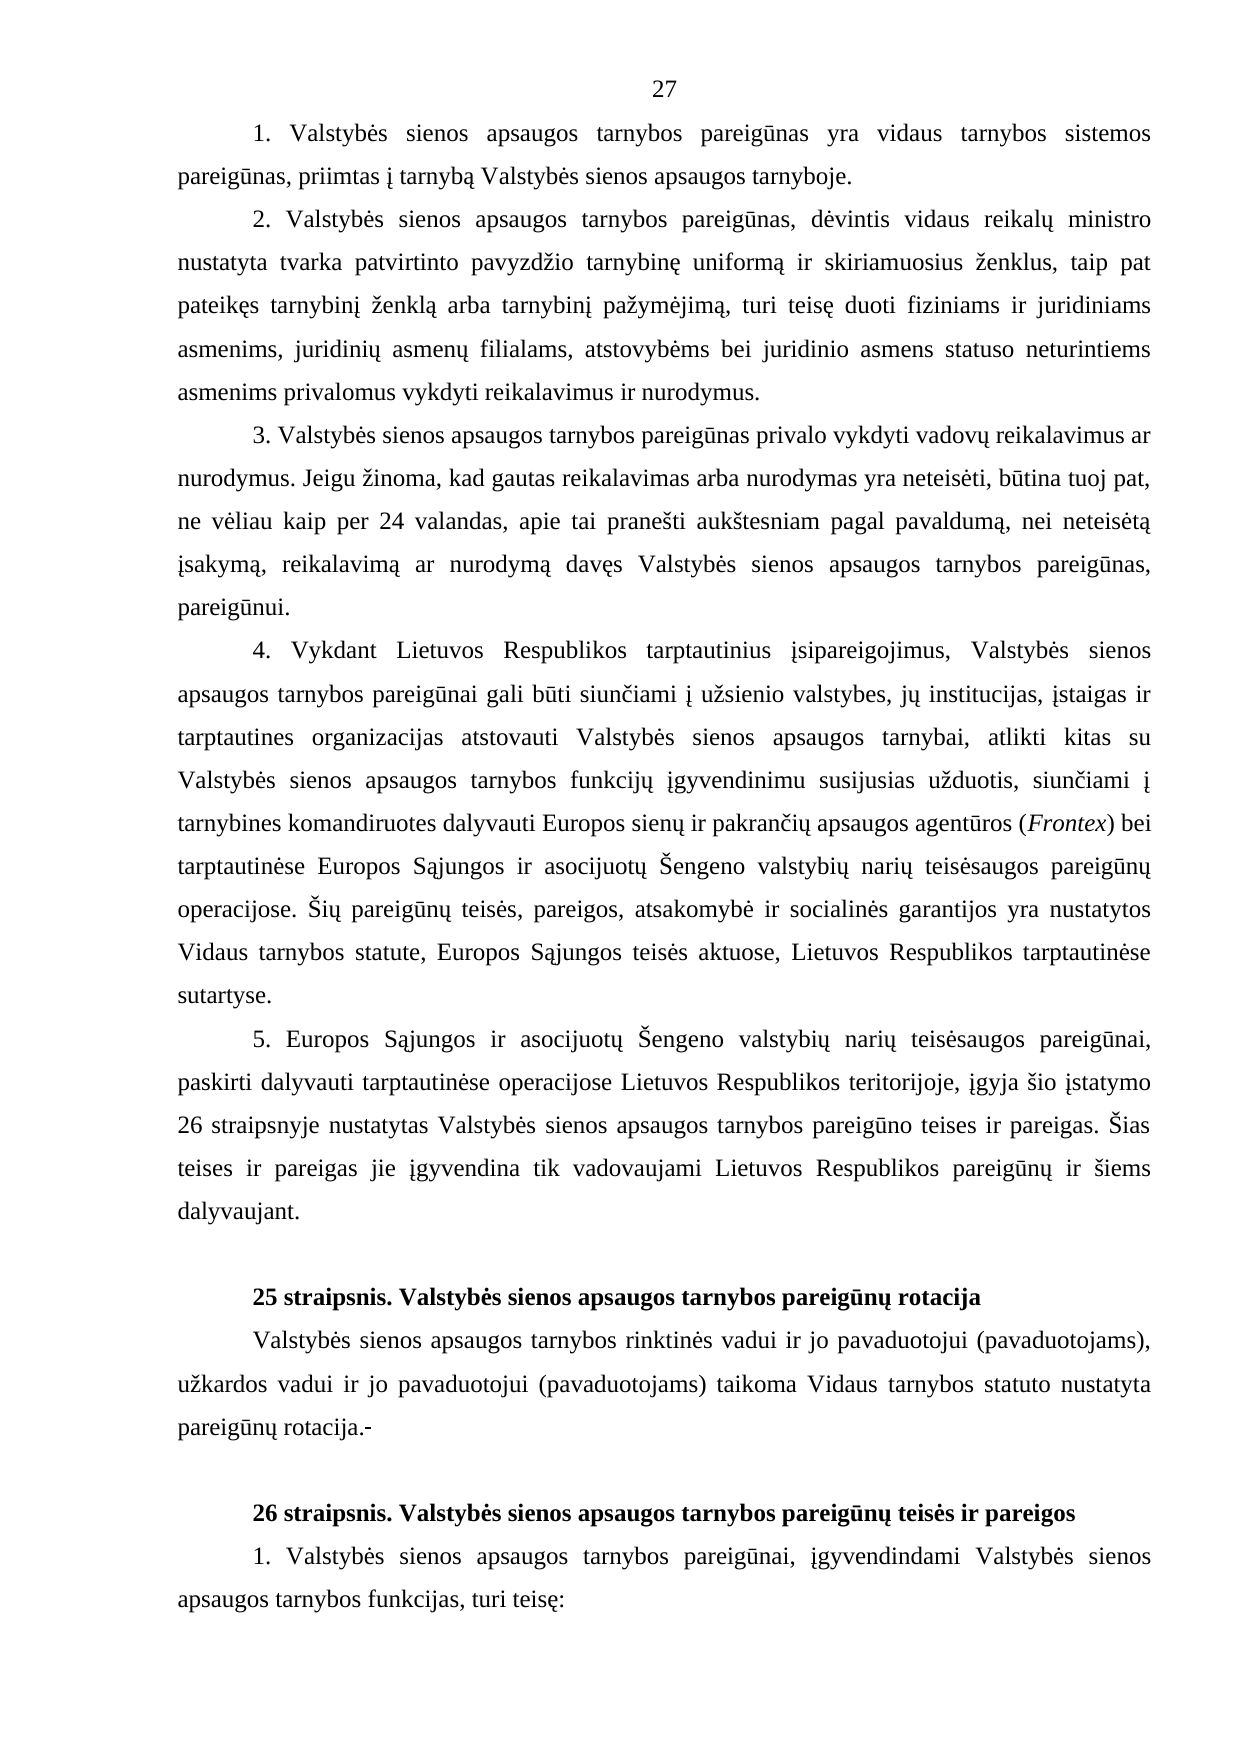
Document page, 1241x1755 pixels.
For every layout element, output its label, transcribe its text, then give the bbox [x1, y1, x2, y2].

text 5. Europos Sąjungos ir asocijuotų Šengeno valstybių narių teisėsaugos pareigūnai, paskirti dalyvauti tarptautinėse operacijose Lietuvos Respublikos teritorijoje, įgyja šio įstatymo 26 straipsnyje nustatytas Valstybės sienos apsaugos tarnybos pareigūno teises ir pareigas. Šias teises ir pareigas jie įgyvendina tik vadovaujami Lietuvos Respublikos pareigūnų ir šiems dalyvaujant. [177, 1024, 1152, 1225]
text 4. Vykdant Lietuvos Respublikos tarptautinius įsipareigojimus, Valstybės sienos apsaugos tarnybos pareigūnai gali būti siunčiami į užsienio valstybes, jų institucijas, įstaigas ir tarptautines organizacijas atstovauti Valstybės sienos apsaugos tarnybai, atlikti kitas su Valstybės sienos apsaugos tarnybos funkcijų įgyvendinimu susijusias užduotis, siunčiami į tarnybines komandiruotes dalyvauti Europos sienų ir pakrančių apsaugos agentūros (Frontex) bei tarptautinėse Europos Sąjungos ir asocijuotų Šengeno valstybių narių teisėsaugos pareigūnų operacijose. Šių pareigūnų teisės, pareigos, atsakomybė ir socialinės garantijos yra nustatytos Vidaus tarnybos statute, Europos Sąjungos teisės aktuose, Lietuvos Respublikos tarptautinėse sutartyse. [177, 636, 1152, 1009]
text 1. Valstybės sienos apsaugos tarnybos pareigūnai, įgyvendindami Valstybės sienos apsaugos tarnybos funkcijas, turi teisę: [177, 1541, 1152, 1613]
text 2. Valstybės sienos apsaugos tarnybos pareigūnas, dėvintis vidaus reikalų ministro nustatyta tvarka patvirtinto pavyzdžio tarnybinę uniformą ir skiriamuosius ženklus, taip pat pateikęs tarnybinį ženklą arba tarnybinį pažymėjimą, turi teisę duoti fiziniams ir juridiniams asmenims, juridinių asmenų filialams, atstovybėms bei juridinio asmens statuso neturintiems asmenims privalomus vykdyti reikalavimus ir nurodymus. [177, 204, 1152, 406]
text 3. Valstybės sienos apsaugos tarnybos pareigūnas privalo vykdyti vadovų reikalavimus ar nurodymus. Jeigu žinoma, kad gautas reikalavimas arba nurodymas yra neteisėti, būtina tuoj pat, ne vėliau kaip per 24 valandas, apie tai pranešti aukštesniam pagal pavaldumą, nei neteisėtą įsakymą, reikalavimą ar nurodymą davęs Valstybės sienos apsaugos tarnybos pareigūnas, pareigūnui. [177, 420, 1152, 621]
text 25 straipsnis. Valstybės sienos apsaugos tarnybos pareigūnų rotacija [177, 1282, 1152, 1311]
text Valstybės sienos apsaugos tarnybos rinktinės vadui ir jo pavaduotojui (pavaduotojams), užkardos vadui ir jo pavaduotojui (pavaduotojams) taikoma Vidaus tarnybos statuto nustatyta pareigūnų rotacija. [177, 1326, 1152, 1441]
text 26 straipsnis. Valstybės sienos apsaugos tarnybos pareigūnų teisės ir pareigos [177, 1498, 1152, 1527]
text 1. Valstybės sienos apsaugos tarnybos pareigūnas yra vidaus tarnybos sistemos pareigūnas, priimtas į tarnybą Valstybės sienos apsaugos tarnyboje. [177, 118, 1152, 190]
